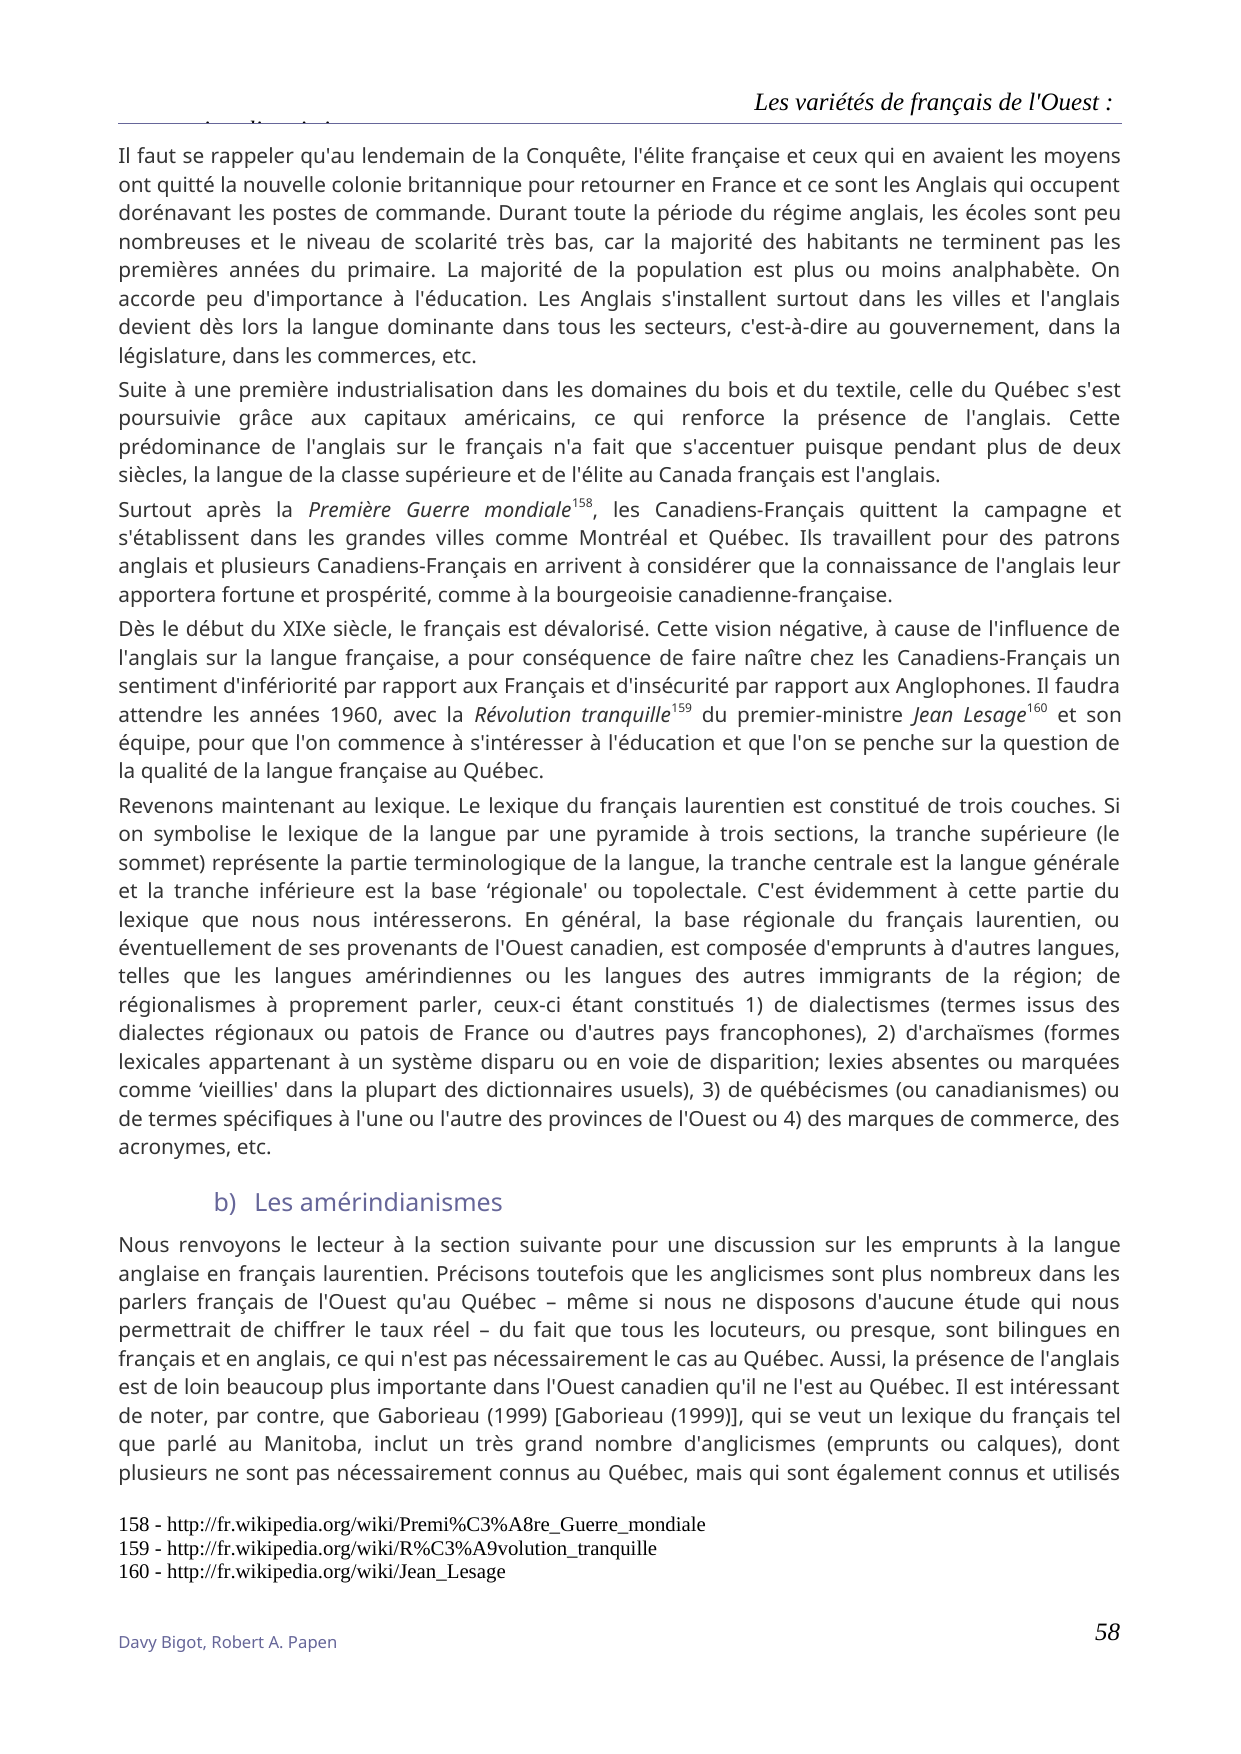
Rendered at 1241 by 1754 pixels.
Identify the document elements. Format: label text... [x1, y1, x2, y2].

text Nous renvoyons le lecteur à la section suivante pour une discussion sur les emprunts à la langue anglaise en français laurentien. Précisons toutefois que les anglicismes sont plus nombreux dans les parlers français de l'Ouest qu'au Québec – même si nous ne disposons d'aucune étude qui nous permettrait de chiffrer le taux réel – du fait que tous les locuteurs, ou presque, sont bilingues en français et en anglais, ce qui n'est pas nécessairement le cas au Québec. Aussi, la présence de l'anglais est de loin beaucoup plus importante dans l'Ouest canadien qu'il ne l'est au Québec. Il est intéressant de noter, par contre, que Gaborieau (1999) [Gaborieau (1999)], qui se veut un lexique du français tel que parlé au Manitoba, inclut un très grand nombre d'anglicismes (emprunts ou calques), dont plusieurs ne sont pas nécessairement connus au Québec, mais qui sont également connus et utilisés [118, 1230, 1122, 1486]
text Revenons maintenant au lexique. Le lexique du français laurentien est constitué de trois couches. Si on symbolise le lexique de la langue par une pyramide à trois sections, la tranche supérieure (le sommet) représente la partie terminologique de la langue, la tranche centrale est la langue générale et la tranche inférieure est la base ‘régionale' ou topolectale. C'est évidemment à cette partie du lexique que nous nous intéresserons. En général, la base régionale du français laurentien, ou éventuellement de ses provenants de l'Ouest canadien, est composée d'emprunts à d'autres langues, telles que les langues amérindiennes ou les langues des autres immigrants de la région; de régionalismes à proprement parler, ceux-ci étant constitués 1) de dialectismes (termes issus des dialectes régionaux ou patois de France ou d'autres pays francophones), 2) d'archaïsmes (formes lexicales appartenant à un système disparu ou en voie de disparition; lexies absentes ou marquées comme ‘vieillies' dans la plupart des dictionnaires usuels), 3) de québécismes (ou canadianismes) ou de termes spécifiques à l'une ou l'autre des provinces de l'Ouest ou 4) des marques de commerce, des acronymes, etc. [118, 791, 1122, 1161]
text http://fr.wikipedia.org/wiki/Jean_Lesage [118, 1559, 1122, 1583]
text Surtout après la Première Guerre mondiale, les Canadiens-Français quittent la campagne et s'établissent dans les grandes villes comme Montréal et Québec. Ils travaillent pour des patrons anglais et plusieurs Canadiens-Français en arrivent à considérer que la connaissance de l'anglais leur apportera fortune et prospérité, comme à la bourgeoisie canadienne-française. [118, 495, 1122, 608]
text Dès le début du XIXe siècle, le français est dévalorisé. Cette vision négative, à cause de l'influence de l'anglais sur la langue française, a pour conséquence de faire naître chez les Canadiens-Français un sentiment d'infériorité par rapport aux Français et d'insécurité par rapport aux Anglophones. Il faudra attendre les années 1960, avec la Révolution tranquille du premier-ministre Jean Lesage et son équipe, pour que l'on commence à s'intéresser à l'éducation et que l'on se penche sur la question de la qualité de la langue française au Québec. [118, 614, 1122, 785]
text http://fr.wikipedia.org/wiki/Premi%C3%A8re_Guerre_mondiale [118, 1513, 1122, 1536]
title Les amérindianismes [207, 1184, 1122, 1218]
text http://fr.wikipedia.org/wiki/R%C3%A9volution_tranquille [118, 1536, 1122, 1559]
text Suite à une première industrialisation dans les domaines du bois et du textile, celle du Québec s'est poursuivie grâce aux capitaux américains, ce qui renforce la présence de l'anglais. Cette prédominance de l'anglais sur le français n'a fait que s'accentuer puisque pendant plus de deux siècles, la langue de la classe supérieure et de l'élite au Canada français est l'anglais. [118, 375, 1122, 489]
text Il faut se rappeler qu'au lendemain de la Conquête, l'élite française et ceux qui en avaient les moyens ont quitté la nouvelle colonie britannique pour retourner en France et ce sont les Anglais qui occupent dorénavant les postes de commande. Durant toute la période du régime anglais, les écoles sont peu nombreuses et le niveau de scolarité très bas, car la majorité des habitants ne terminent pas les premières années du primaire. La majorité de la population est plus ou moins analphabète. On accorde peu d'importance à l'éducation. Les Anglais s'installent surtout dans les villes et l'anglais devient dès lors la langue dominante dans tous les secteurs, c'est-à-dire au gouvernement, dans la législature, dans les commerces, etc. [118, 142, 1122, 369]
